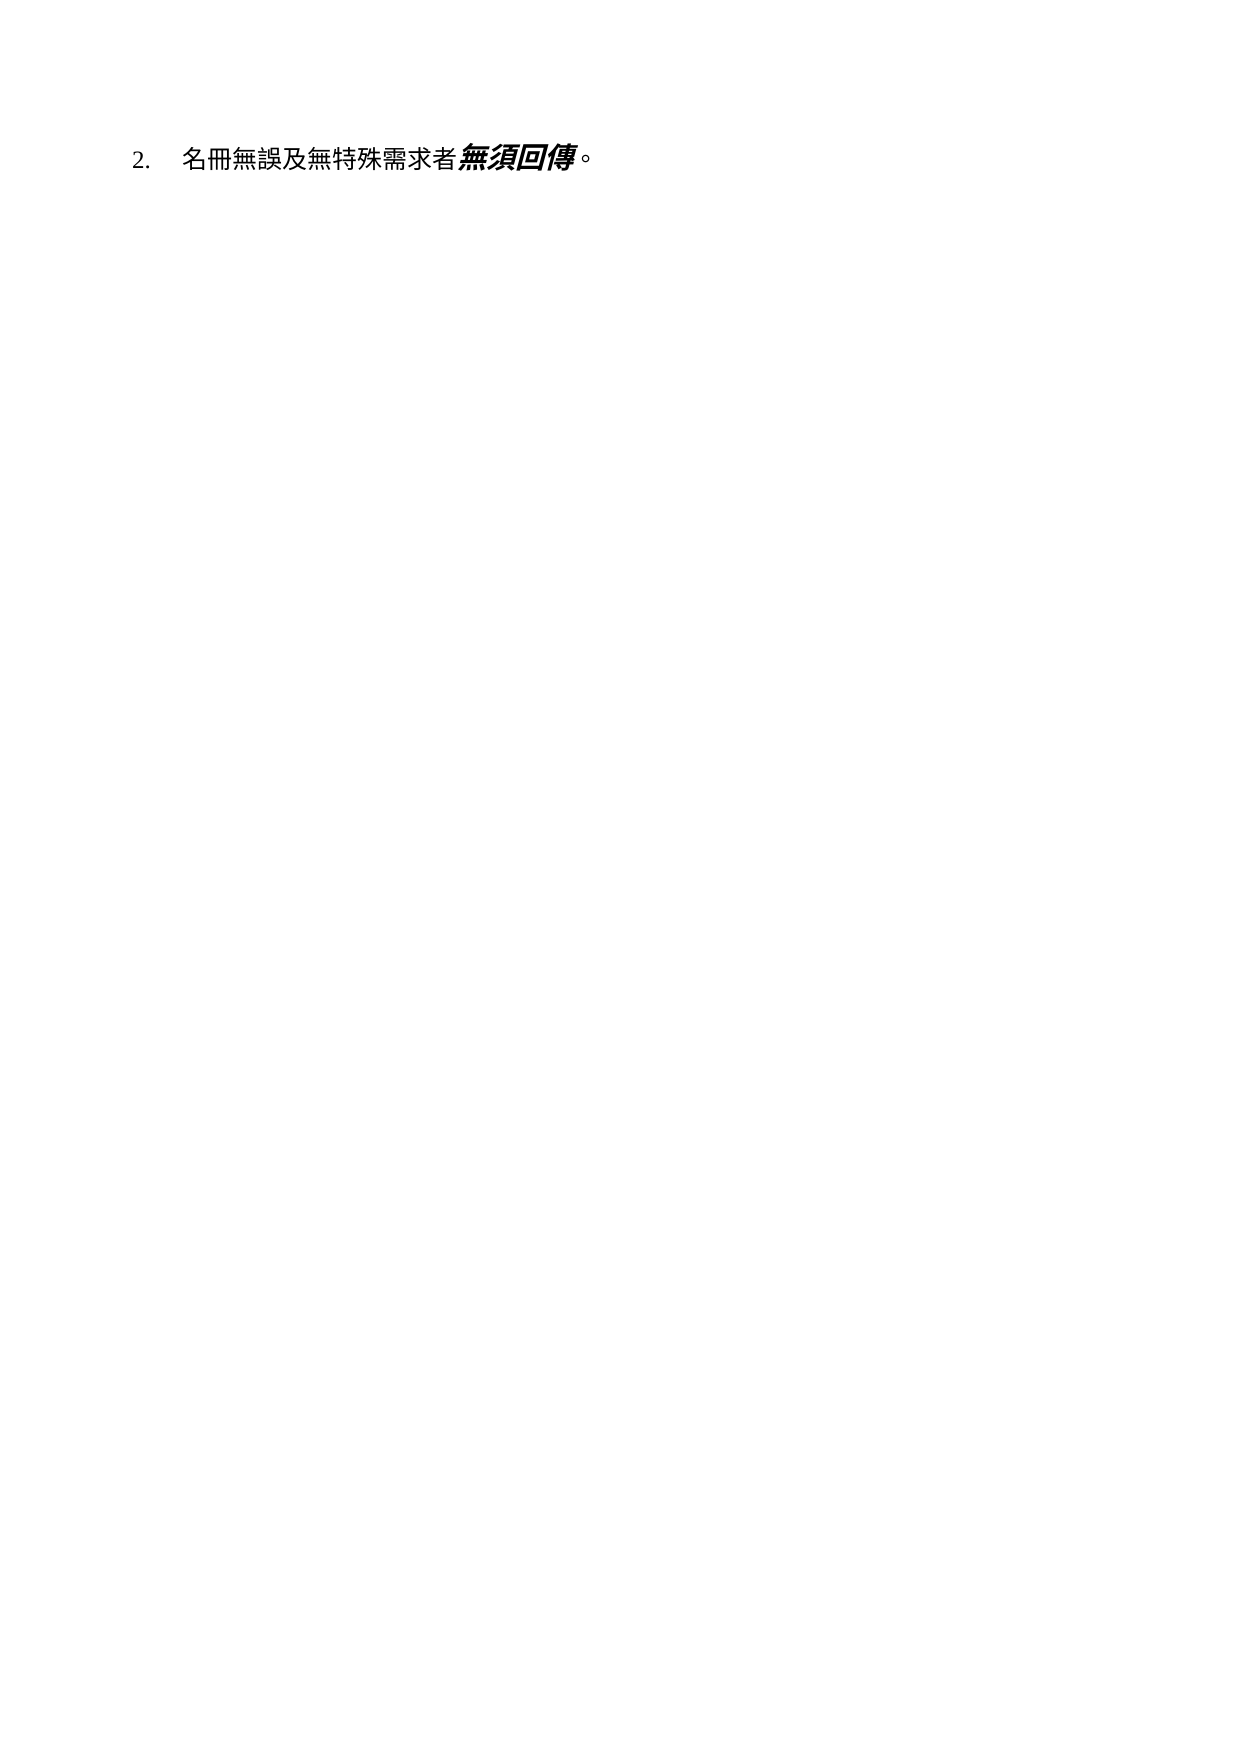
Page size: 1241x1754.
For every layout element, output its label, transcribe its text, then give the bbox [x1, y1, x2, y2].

list 名冊無誤及無特殊需求者無須回傳。 [132, 114, 1196, 177]
